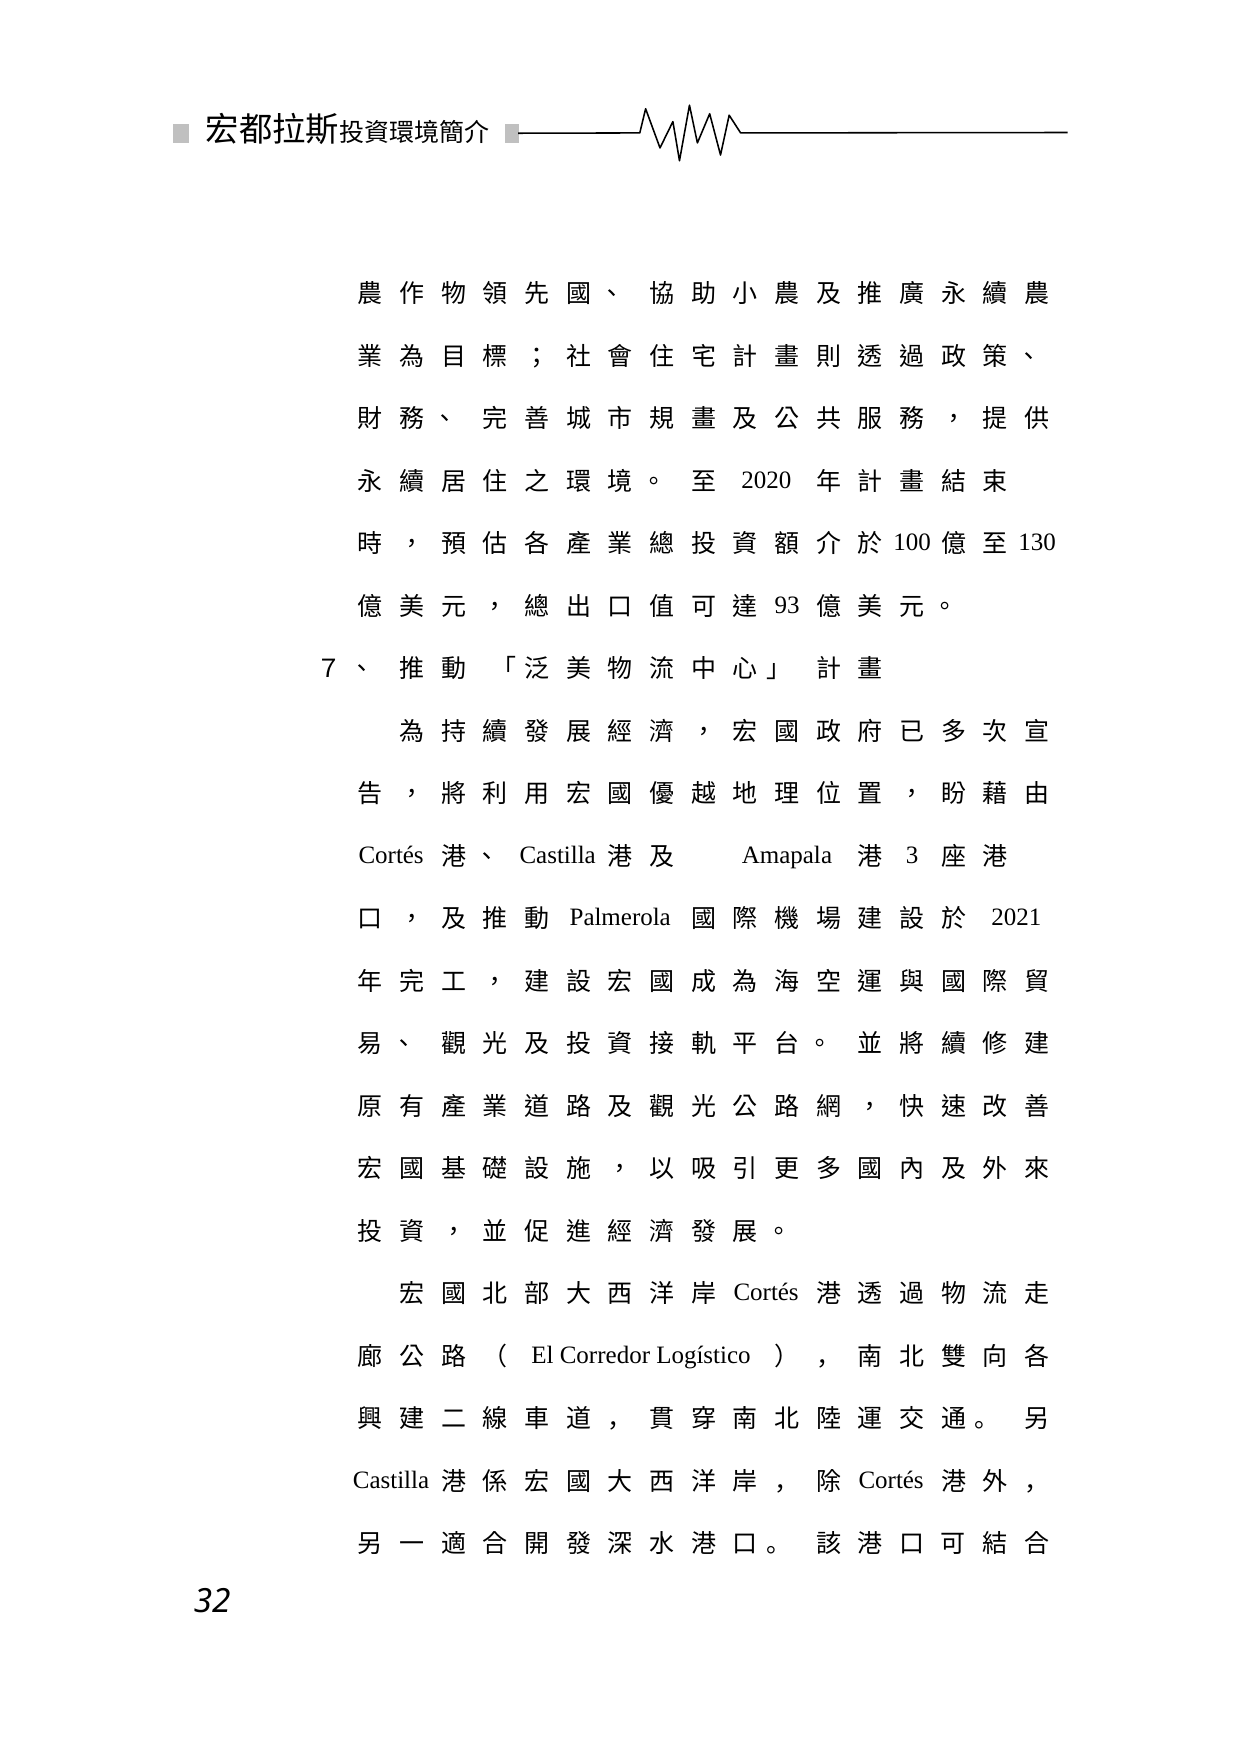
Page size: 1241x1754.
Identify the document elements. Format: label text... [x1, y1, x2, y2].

text 為持續發展經濟，宏國政府已多次宣告，將利用宏國優越地理位置，盼藉由Cortés港、Castilla港及 Amapala港3座港口，及推動Palmerola國際機場建設於2021年完工，建設宏國成為海空運與國際貿易、觀光及投資接軌平台。並將續修建原有產業道路及觀光公路網，快速改善宏國基礎設施，以吸引更多國內及外來投資，並促進經濟發展。 [330, 688, 1058, 1250]
text 農作物領先國、協助小農及推廣永續農業為目標；社會住宅計畫則透過政策、財務、完善城市規畫及公共服務，提供永續居住之環境。至2020年計畫結束時，預估各產業總投資額介於100億至130億美元，總出口值可達93億美元。 [330, 250, 1058, 625]
text ７、推動「泛美物流中心」計畫 [281, 625, 1058, 688]
text 宏國北部大西洋岸Cortés港透過物流走廊公路（El Corredor Logístico），南北雙向各興建二線車道，貫穿南北陸運交通。另Castilla港係宏國大西洋岸，除Cortés港外，另一適合開發深水港口。該港口可結合 [330, 1250, 1058, 1563]
